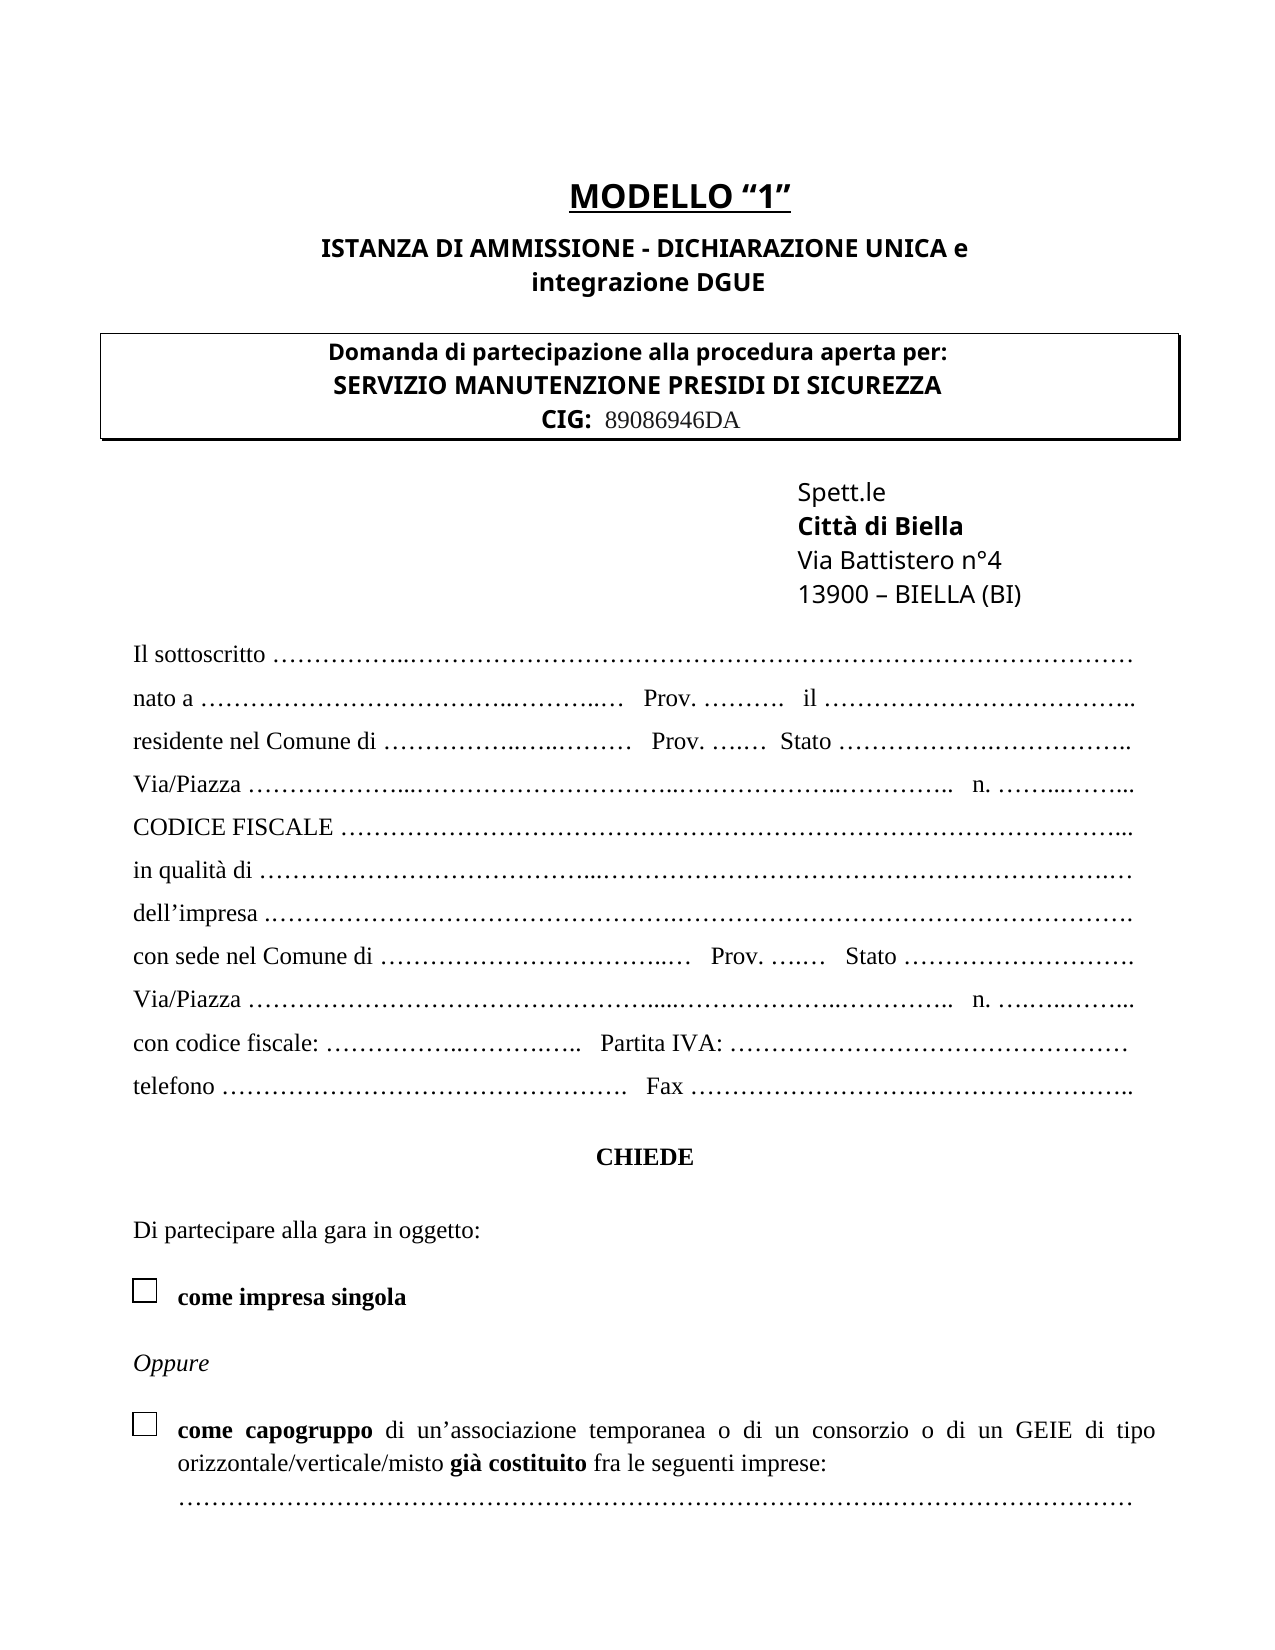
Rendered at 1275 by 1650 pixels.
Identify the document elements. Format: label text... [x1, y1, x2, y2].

text Domanda di partecipazione alla procedura aperta per: [101, 334, 1178, 364]
text con sede nel Comune di ……………………………..… Prov. ….… Stato ………………………. [133, 941, 1157, 970]
text Il sottoscritto ……………..…………………………………………………………………………… [133, 639, 1157, 668]
text residente nel Comune di ……………..…..……… Prov. ….… Stato ……………….…………….. [133, 726, 1157, 754]
text ISTANZA DI AMMISSIONE - DICHIARAZIONE UNICA e [133, 231, 1157, 265]
text Di partecipare alla gara in oggetto: [133, 1212, 1157, 1245]
text con codice fiscale: ……………..……….….. Partita IVA: ………………………………………… [133, 1028, 1157, 1056]
text CIG: 89086946DA [101, 398, 1178, 438]
text Via/Piazza ………………...…………………………..………………..………….. n. ……...……... [133, 769, 1157, 798]
text Via/Piazza ………………………………………….....………………..………….. n. ….…..……... [133, 984, 1157, 1013]
text Spett.le [133, 474, 1157, 509]
text nato a ………………………………..………..… Prov. ………. il ……………………………….. [133, 683, 1157, 711]
text MODELLO “1” [133, 173, 1157, 218]
text Via Battistero n°4 [207, 543, 1157, 577]
text dell’impresa .………………………………………….………………………………………………. [133, 898, 1157, 927]
text integrazione DGUE [133, 265, 1157, 299]
text Città di Biella [133, 509, 1157, 543]
text CHIEDE [133, 1139, 1157, 1172]
text Oppure [133, 1345, 1157, 1378]
text come impresa singola [133, 1278, 1157, 1312]
text 13900 – BIELLA (BI) [207, 577, 1157, 611]
text in qualità di …………………………………...…………………………………………………….… [133, 855, 1157, 884]
text come capogruppo di un’associazione temporanea o di un consorzio o di un GEIE di tipo orizzontale/verticale/misto già costituito fra le seguenti imprese: [177, 1412, 1157, 1478]
text CODICE FISCALE …………………………………………………………………………………... [133, 812, 1157, 841]
text SERVIZIO MANUTENZIONE PRESIDI DI SICUREZZA [101, 364, 1178, 398]
text telefono …………………………………………. Fax ……………………….…………………….. [133, 1071, 1157, 1099]
text ………………………………………………………………………….………………………… [177, 1478, 1157, 1512]
